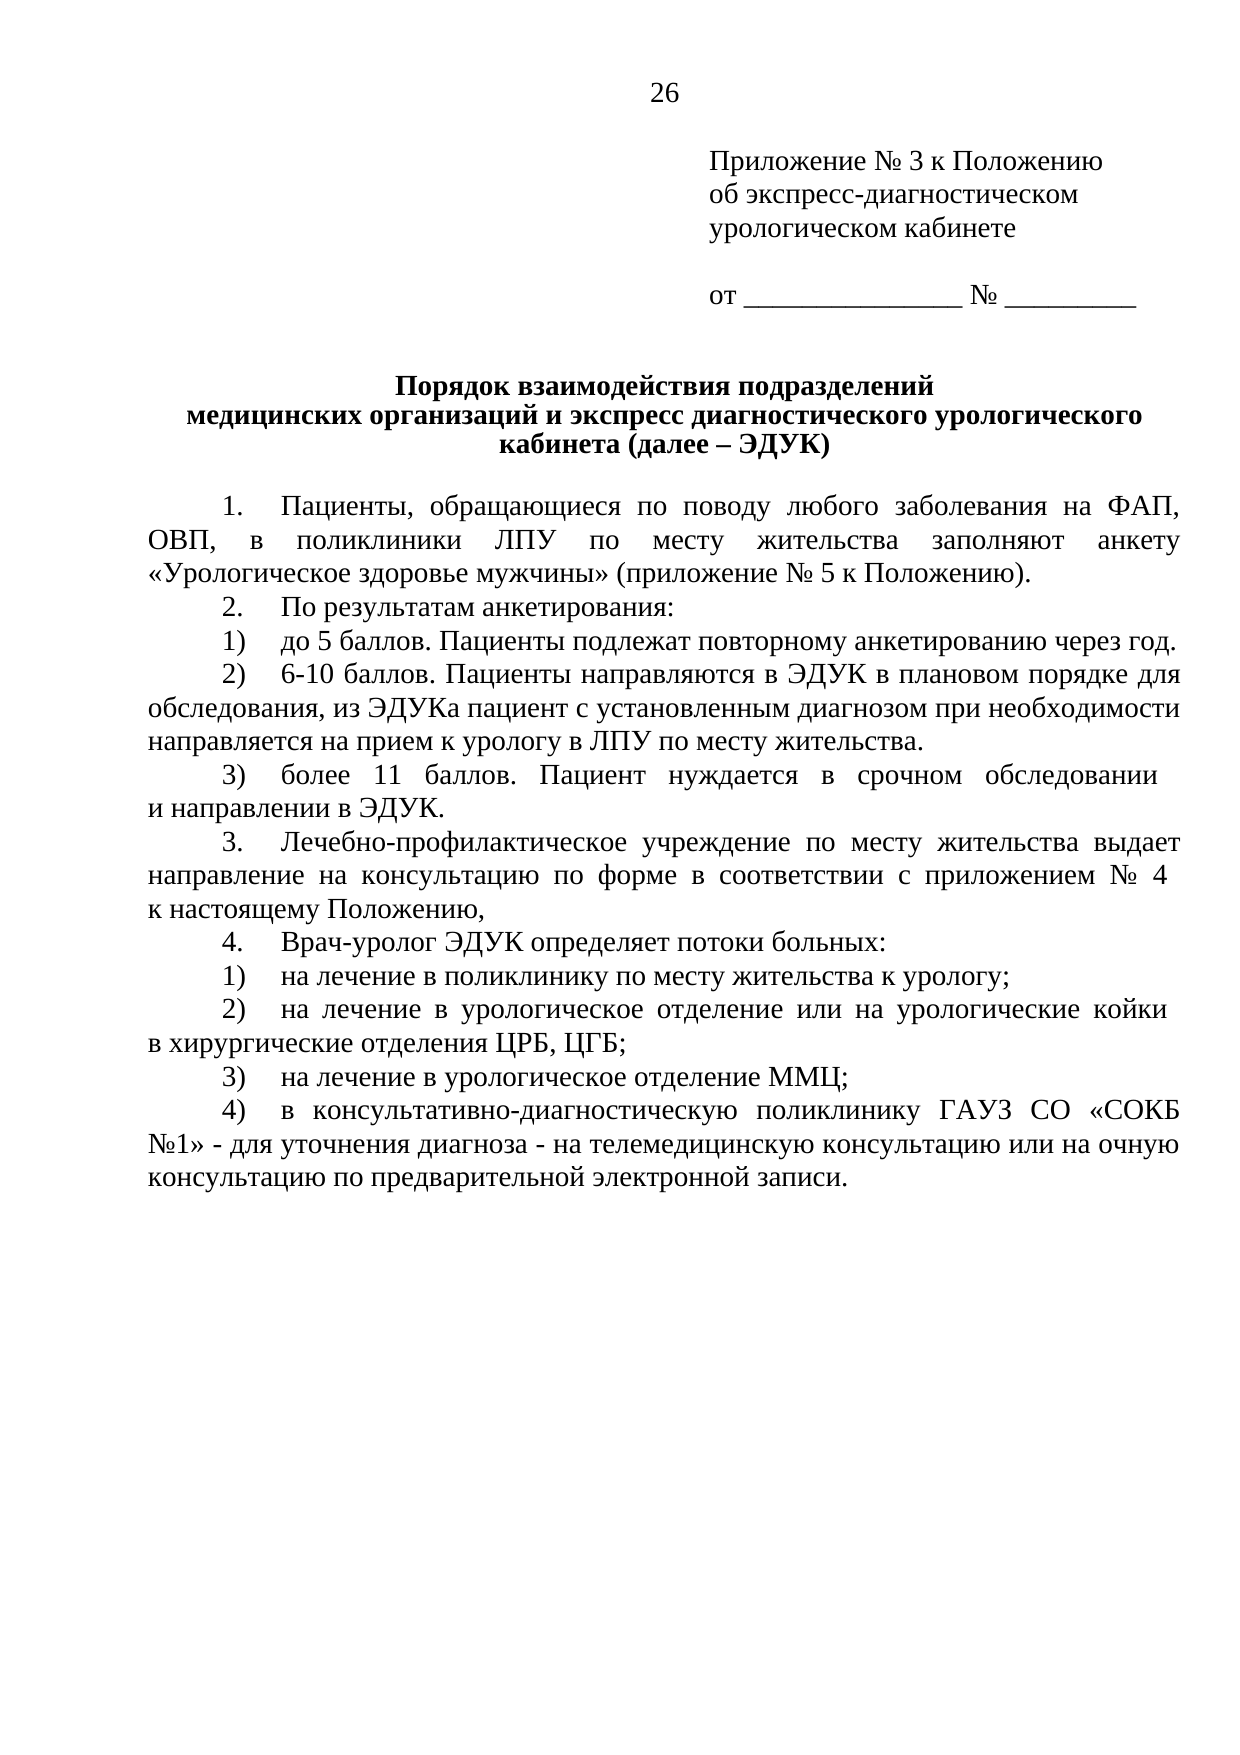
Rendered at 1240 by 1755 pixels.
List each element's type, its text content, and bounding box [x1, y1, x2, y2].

list на лечение в урологическое отделение или на урологические койки в хирургические отделения ЦРБ, ЦГБ; [148, 992, 1181, 1059]
subtitle об экспресс-диагностическом [709, 176, 1181, 210]
subtitle Порядок взаимодействия подразделений [148, 372, 1181, 401]
subtitle от _______________ № _________ [709, 277, 1181, 310]
list на лечение в урологическое отделение ММЦ; [148, 1059, 1181, 1092]
list в консультативно-диагностическую поликлинику ГАУЗ СО «СОКБ №1» - для уточнения диагноза - на телемедицинскую консультацию или на очную консультацию по предварительной электронной записи. [148, 1092, 1181, 1193]
subtitle Приложение № 3 к Положению [709, 143, 1181, 176]
list Врач-уролог ЭДУК определяет потоки больных: [148, 924, 1181, 958]
list Лечебно-профилактическое учреждение по месту жительства выдает направление на консультацию по форме в соответствии с приложением № 4 к настоящему Положению, [148, 824, 1181, 924]
list 6-10 баллов. Пациенты направляются в ЭДУК в плановом порядке для обследования, из ЭДУКа пациент с установленным диагнозом при необходимости направляется на прием к урологу в ЛПУ по месту жительства. [148, 656, 1181, 757]
list более 11 баллов. Пациент нуждается в срочном обследовании и направлении в ЭДУК. [148, 757, 1181, 824]
list По результатам анкетирования: [148, 589, 1181, 623]
subtitle медицинских организаций и экспресс диагностического урологического кабинета (далее – ЭДУК) [148, 401, 1181, 459]
list на лечение в поликлинику по месту жительства к урологу; [148, 958, 1181, 992]
list до 5 баллов. Пациенты подлежат повторному анкетированию через год. [148, 623, 1181, 656]
subtitle урологическом кабинете [709, 210, 1181, 243]
list Пациенты, обращающиеся по поводу любого заболевания на ФАП, ОВП, в поликлиники ЛПУ по месту жительства заполняют анкету «Урологическое здоровье мужчины» (приложение № 5 к Положению). [148, 488, 1181, 589]
